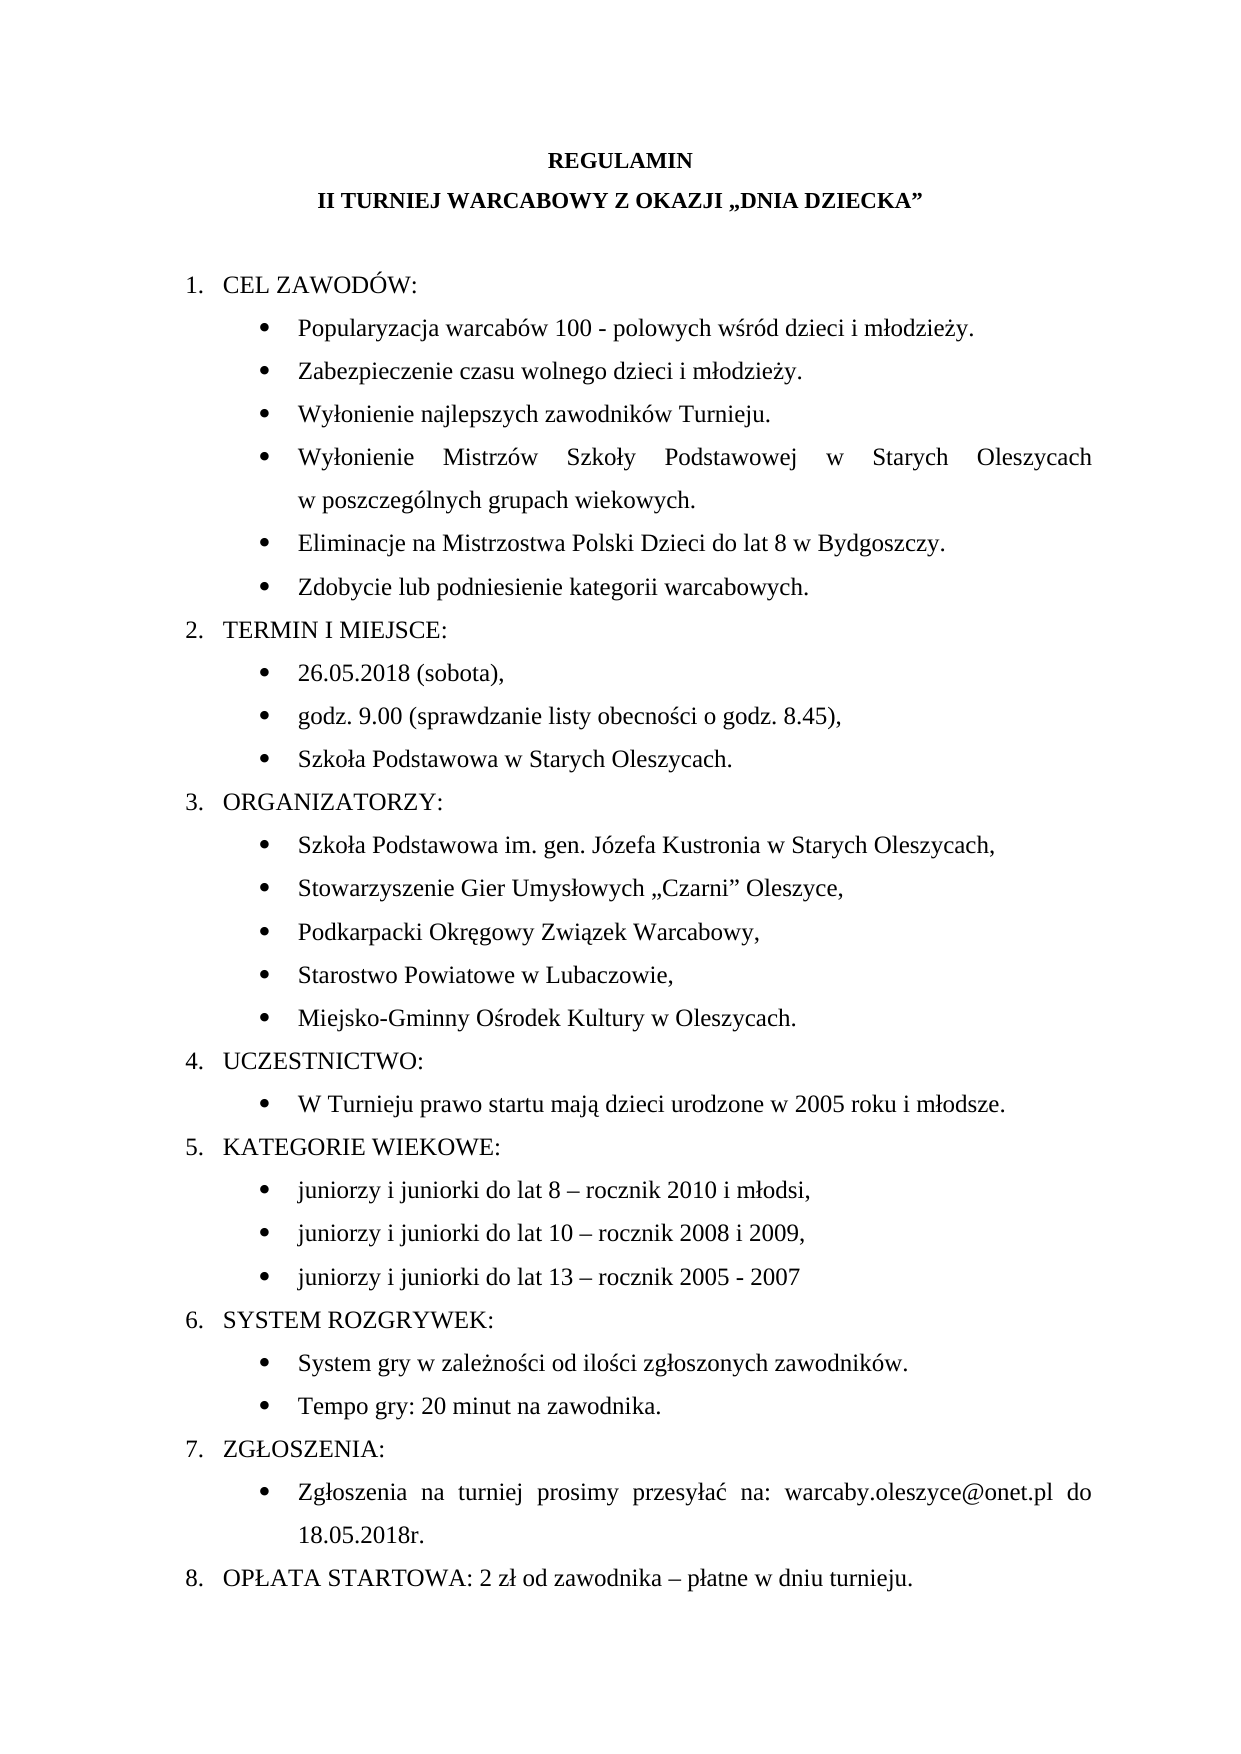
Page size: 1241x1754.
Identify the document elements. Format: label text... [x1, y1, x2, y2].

list Wyłonienie najlepszych zawodników Turnieju. [260, 399, 1093, 428]
list System gry w zależności od ilości zgłoszonych zawodników. [260, 1348, 1093, 1377]
list Popularyzacja warcabów 100 - polowych wśród dzieci i młodzieży. [260, 313, 1093, 342]
list Zdobycie lub podniesienie kategorii warcabowych. [260, 572, 1093, 600]
list Eliminacje na Mistrzostwa Polski Dzieci do lat 8 w Bydgoszczy. [260, 528, 1093, 557]
list juniorzy i juniorki do lat 8 – rocznik 2010 i młodsi, [260, 1175, 1093, 1204]
list godz. 9.00 (sprawdzanie listy obecności o godz. 8.45), [260, 701, 1093, 730]
list CEL ZAWODÓW: [185, 270, 1093, 298]
list Tempo gry: 20 minut na zawodnika. [260, 1391, 1093, 1420]
list TERMIN I MIEJSCE: [185, 615, 1093, 643]
list Stowarzyszenie Gier Umysłowych „Czarni” Oleszyce, [260, 873, 1093, 902]
list Starostwo Powiatowe w Lubaczowie, [260, 960, 1093, 988]
list Szkoła Podstawowa im. gen. Józefa Kustronia w Starych Oleszycach, [260, 830, 1093, 859]
list Wyłonienie Mistrzów Szkoły Podstawowej w Starych Oleszycach w poszczególnych grupach wiekowych. [260, 442, 1093, 514]
text REGULAMIN [148, 148, 1093, 174]
list juniorzy i juniorki do lat 10 – rocznik 2008 i 2009, [260, 1218, 1093, 1247]
list W Turnieju prawo startu mają dzieci urodzone w 2005 roku i młodsze. [260, 1089, 1093, 1118]
list SYSTEM ROZGRYWEK: [185, 1305, 1093, 1333]
list Zgłoszenia na turniej prosimy przesyłać na: warcaby.oleszyce@onet.pl do 18.05.2018r. [260, 1477, 1093, 1549]
list Miejsko-Gminny Ośrodek Kultury w Oleszycach. [260, 1003, 1093, 1032]
list UCZESTNICTWO: [185, 1046, 1093, 1075]
list OPŁATA STARTOWA: 2 zł od zawodnika – płatne w dniu turnieju. [185, 1563, 1093, 1592]
list juniorzy i juniorki do lat 13 – rocznik 2005 - 2007 [260, 1262, 1093, 1290]
list ORGANIZATORZY: [185, 787, 1093, 816]
list 26.05.2018 (sobota), [260, 658, 1093, 687]
list Szkoła Podstawowa w Starych Oleszycach. [260, 744, 1093, 773]
list Podkarpacki Okręgowy Związek Warcabowy, [260, 917, 1093, 945]
list Zabezpieczenie czasu wolnego dzieci i młodzieży. [260, 356, 1093, 385]
text II TURNIEJ WARCABOWY Z OKAZJI „DNIA DZIECKA” [148, 187, 1093, 213]
list KATEGORIE WIEKOWE: [185, 1132, 1093, 1161]
list ZGŁOSZENIA: [185, 1434, 1093, 1463]
